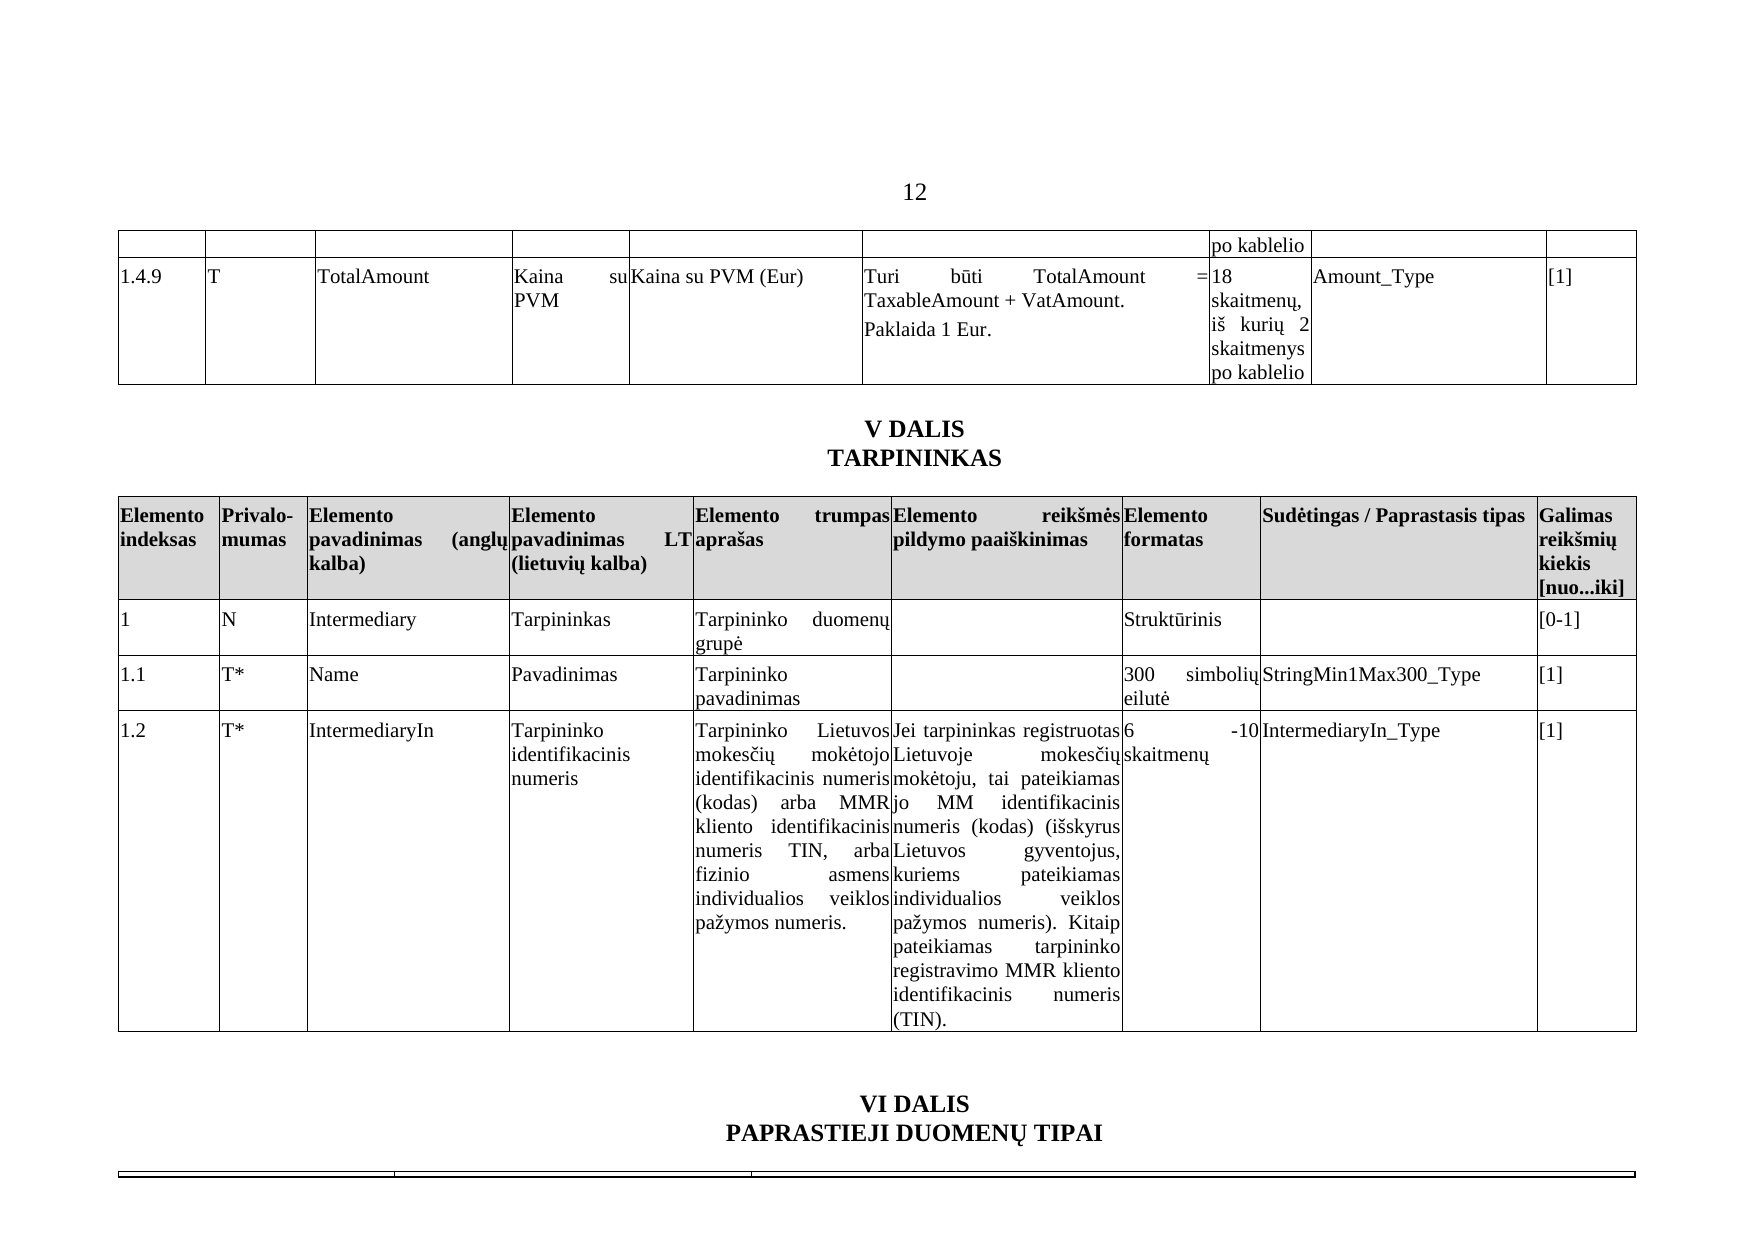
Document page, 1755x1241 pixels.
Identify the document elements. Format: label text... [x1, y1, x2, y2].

table_cell [206, 231, 315, 257]
text PAPRASTIEJI DUOMENŲ TIPAI [118, 1118, 1636, 1147]
text V DALIS [118, 414, 1636, 443]
table_header Elemento formatas [1123, 497, 1260, 599]
table_header [395, 1172, 751, 1176]
table_cell Tarpininko identifikacinis numeris [510, 711, 693, 1031]
table_header Elemento pavadinimas LT (lietuvių kalba) [510, 497, 693, 599]
table_header Privalo- mumas [220, 497, 307, 599]
table_cell Struktūrinis [1123, 600, 1260, 655]
table_cell [513, 231, 629, 257]
table_cell 1.1 [119, 656, 219, 710]
table_cell [119, 231, 205, 257]
table_header Elemento reikšmės pildymo paaiškinimas [892, 497, 1122, 599]
table_cell Intermediary [308, 600, 509, 655]
table_header [119, 1172, 394, 1176]
table_cell T* [220, 711, 307, 1031]
table_cell StringMin1Max300_Type [1261, 656, 1537, 710]
table_cell 1.2 [119, 711, 219, 1031]
table_cell T [206, 258, 315, 384]
table_header Elemento indeksas [119, 497, 219, 599]
table_cell Amount_Type [1312, 258, 1546, 384]
text Tarpininkas [118, 443, 1636, 472]
table_cell [863, 231, 1209, 257]
table_cell Tarpininko duomenų grupė [694, 600, 891, 655]
table_header Sudėtingas / Paprastasis tipas [1261, 497, 1537, 599]
table_cell Tarpininkas [510, 600, 693, 655]
table_cell [316, 231, 512, 257]
table_cell IntermediaryIn [308, 711, 509, 1031]
table_cell N [220, 600, 307, 655]
table_cell TotalAmount [316, 258, 512, 384]
table_cell IntermediaryIn_Type [1261, 711, 1537, 1031]
table_cell 1.4.9 [119, 258, 205, 384]
table_cell [1261, 600, 1537, 655]
table_header [752, 1172, 1634, 1176]
table_cell [1] [1538, 711, 1636, 1031]
table_cell [892, 656, 1122, 710]
table_cell Turi būti TotalAmount = TaxableAmount + VatAmount. Paklaida 1 Eur. [863, 258, 1209, 384]
table_cell Kaina su PVM (Eur) [630, 258, 862, 384]
table_cell [630, 231, 862, 257]
table_cell 6 -10 skaitmenų [1123, 711, 1260, 1031]
table_cell Tarpininko Lietuvos mokesčių mokėtojo identifikacinis numeris (kodas) arba MMR kliento identifikacinis numeris TIN, arba fizinio asmens individualios veiklos pažymos numeris. [694, 711, 891, 1031]
table_cell [1547, 231, 1636, 257]
table_cell [1] [1538, 656, 1636, 710]
table_cell 1 [119, 600, 219, 655]
table_cell T* [220, 656, 307, 710]
table_cell po kablelio [1210, 231, 1311, 257]
table_cell [1312, 231, 1546, 257]
table_cell [892, 600, 1122, 655]
table_cell Pavadinimas [510, 656, 693, 710]
table_cell [1] [1547, 258, 1636, 384]
table_header Elemento trumpas aprašas [694, 497, 891, 599]
table_cell 300 simbolių eilutė [1123, 656, 1260, 710]
table_cell Name [308, 656, 509, 710]
table_cell Tarpininko pavadinimas [694, 656, 891, 710]
table_cell 18 skaitmenų, iš kurių 2 skaitmenys po kablelio [1210, 258, 1311, 384]
table_cell [0-1] [1538, 600, 1636, 655]
text VI DALIS [118, 1089, 1636, 1118]
table_cell Jei tarpininkas registruotas Lietuvoje mokesčių mokėtoju, tai pateikiamas jo MM identifikacinis numeris (kodas) (išskyrus Lietuvos gyventojus, kuriems pateikiamas individualios veiklos pažymos numeris). Kitaip pateikiamas tarpininko registravimo MMR kliento identifikacinis numeris (TIN). [892, 711, 1122, 1031]
table_header Elemento pavadinimas (anglų kalba) [308, 497, 509, 599]
table_header Galimas reikšmių kiekis [nuo...iki] [1538, 497, 1636, 599]
table_cell Kaina su PVM [513, 258, 629, 384]
